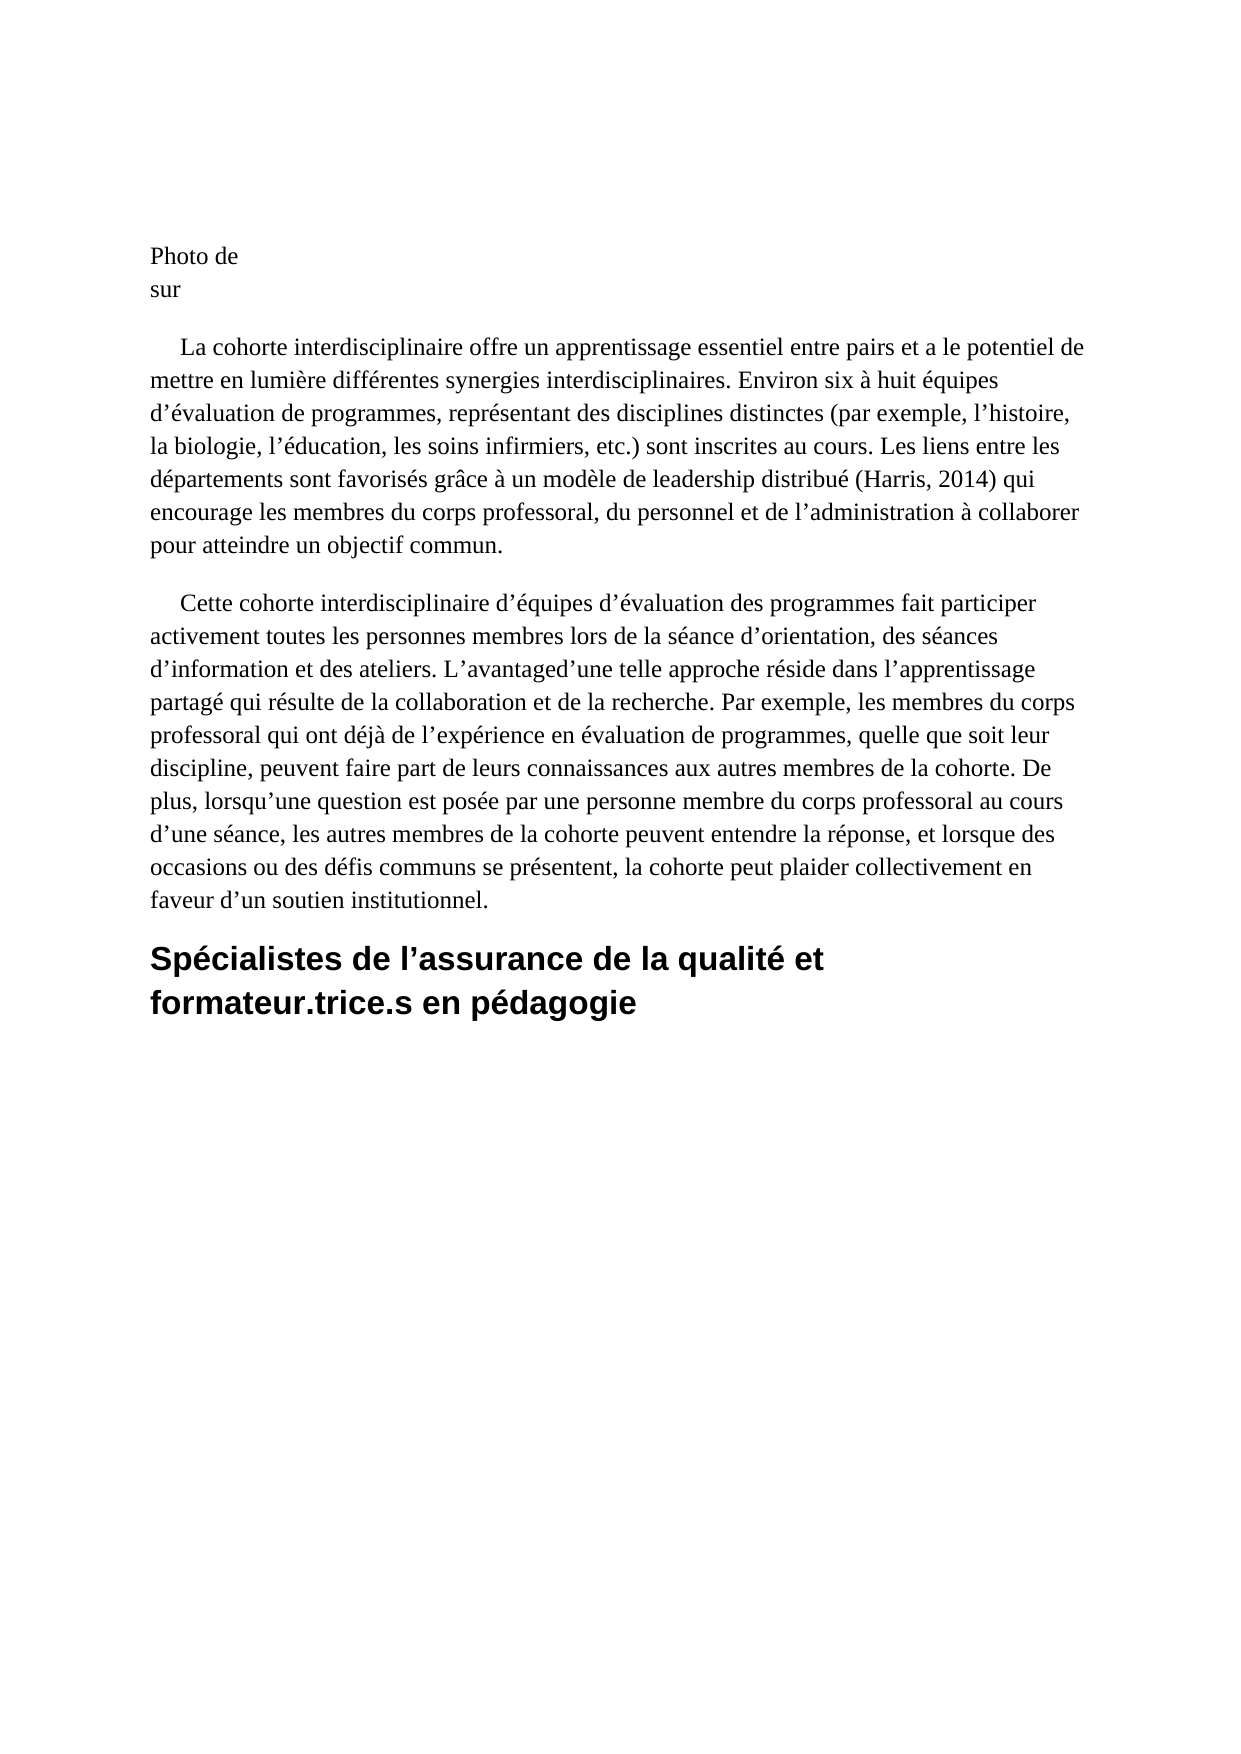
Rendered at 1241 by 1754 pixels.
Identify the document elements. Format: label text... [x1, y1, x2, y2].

subtitle Spécialistes de l’assurance de la qualité et formateur.trice.s en pédagogie [150, 918, 1090, 947]
text Cette cohorte interdisciplinaire d’équipes d’évaluation des programmes fait participer activement toutes les personnes membres lors de la séance d’orientation, des séances d’information et des ateliers. L’avantaged’une telle approche réside dans l’apprentissage partagé qui résulte de la collaboration et de la recherche. Par exemple, les membres du corps professoral qui ont déjà de l’expérience en évaluation de programmes, quelle que soit leur discipline, peuvent faire part de leurs connaissances aux autres membres de la cohorte. De plus, lorsqu’une question est posée par une personne membre du corps professoral au cours d’une séance, les autres membres de la cohorte peuvent entendre la réponse, et lorsque des occasions ou des défis communs se présentent, la cohorte peut plaider collectivement en faveur d’un soutien institutionnel. [150, 588, 1090, 914]
text Photo de [150, 241, 1090, 270]
text La cohorte interdisciplinaire offre un apprentissage essentiel entre pairs et a le potentiel de mettre en lumière différentes synergies interdisciplinaires. Environ six à huit équipes d’évaluation de programmes, représentant des disciplines distinctes (par exemple, l’histoire, la biologie, l’éducation, les soins infirmiers, etc.) sont inscrites au cours. Les liens entre les départements sont favorisés grâce à un modèle de leadership distribué (Harris, 2014) qui encourage les membres du corps professoral, du personnel et de l’administration à collaborer pour atteindre un objectif commun. [150, 332, 1090, 559]
text sur [150, 274, 1090, 303]
